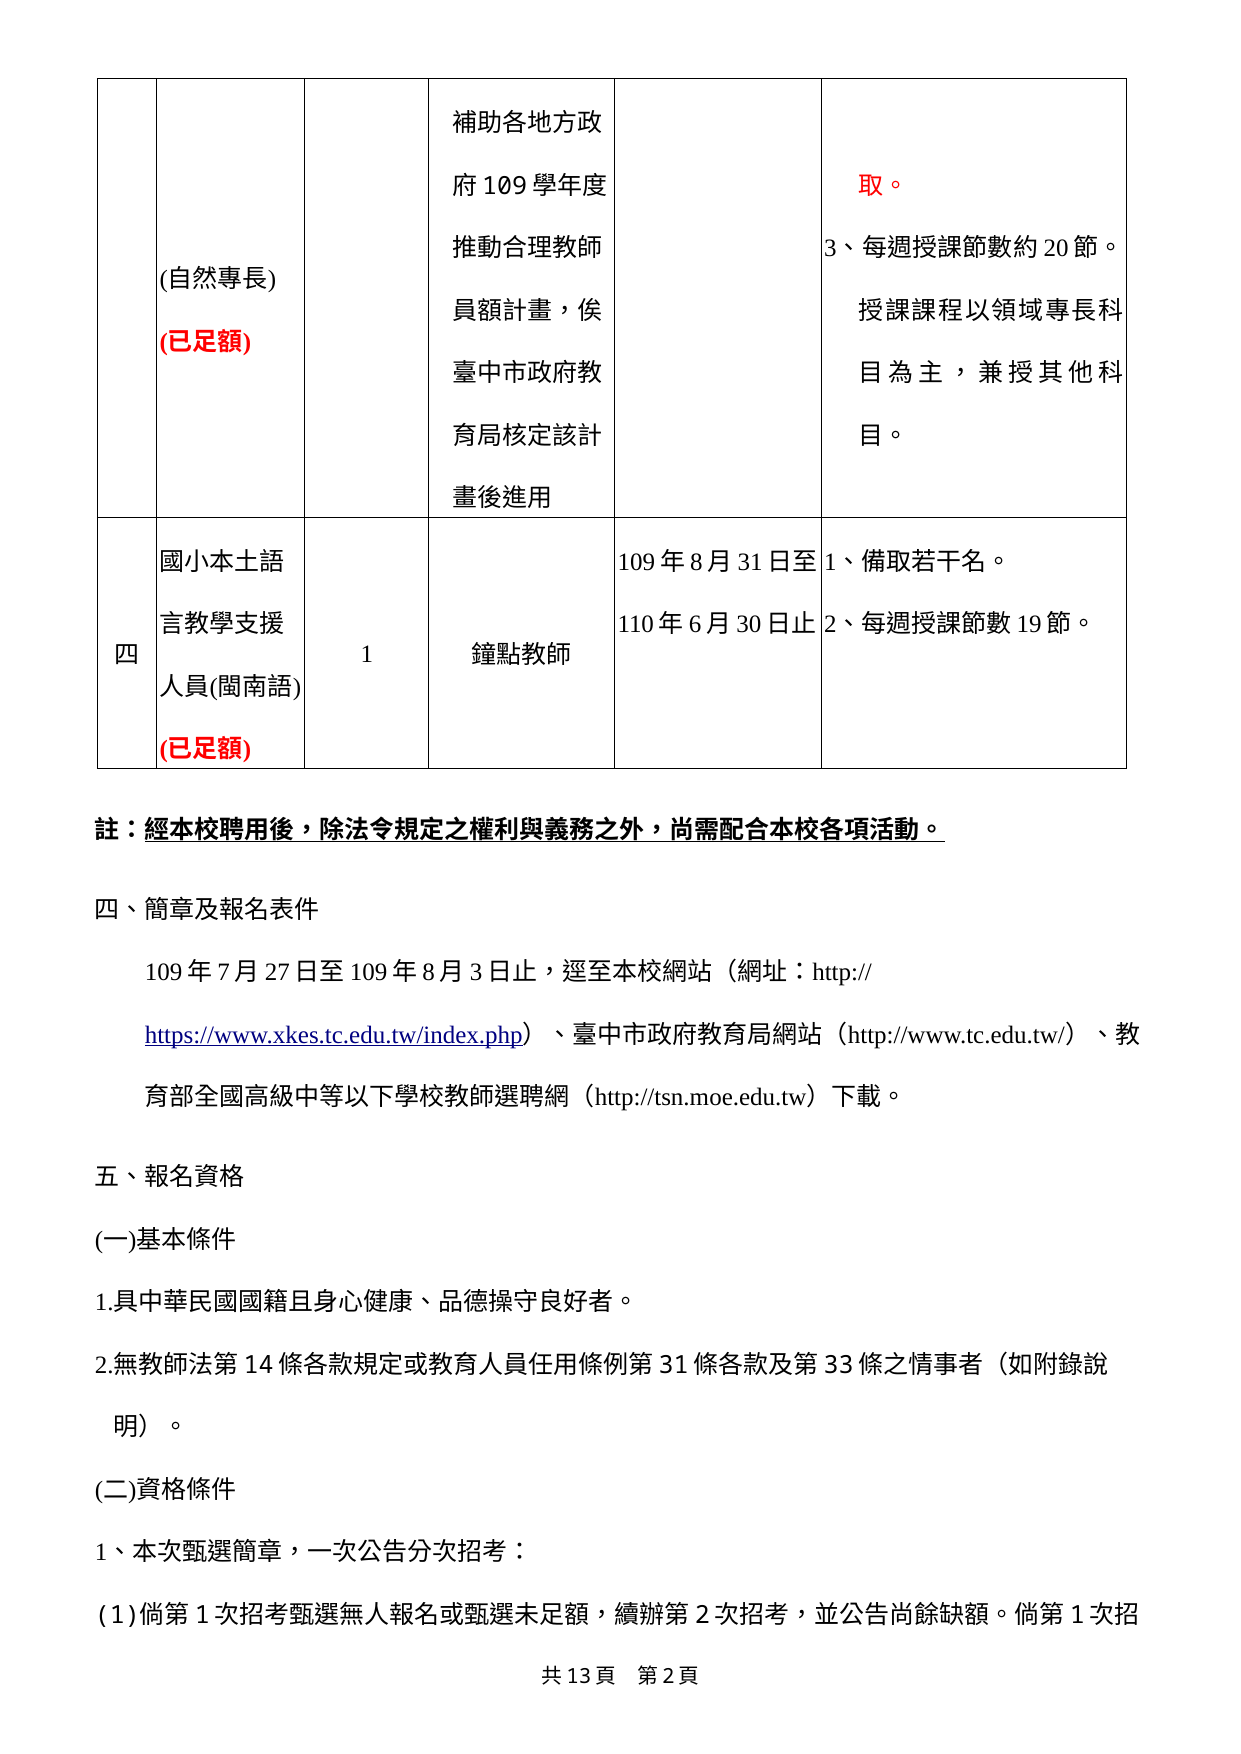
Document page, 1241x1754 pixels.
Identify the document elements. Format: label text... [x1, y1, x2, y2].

table_cell [98, 79, 156, 517]
text 四、簡章及報名表件 109年7月27日至109年8月3日止，逕至本校網站（網址：http:// https://www.xkes.tc.edu.tw/index.php）、臺中市政府教育局網站（http://www.tc.edu.tw/）、教育部全國高級中等以下學校教師選聘網（http://tsn.moe.edu.tw）下載。 [94, 866, 1146, 1116]
text 五、報名資格 [94, 1133, 1146, 1196]
table_cell 109年8月31日至110年6月30日止 [615, 518, 821, 768]
text (一)基本條件 [94, 1196, 1146, 1258]
table_cell 國小本土語言教學支援人員(閩南語) (已足額) [157, 518, 304, 768]
table_cell 鐘點教師 [429, 518, 614, 768]
text (1)倘第1次招考甄選無人報名或甄選未足額，續辦第2次招考，並公告尚餘缺額。倘第1次招 [94, 1571, 1146, 1633]
table_cell 1 [305, 518, 428, 768]
text 註：經本校聘用後，除法令規定之權利與義務之外，尚需配合本校各項活動。 [94, 786, 1146, 848]
table_cell [615, 79, 821, 517]
table_cell 補助各地方政府109學年度推動合理教師員額計畫，俟臺中市政府教育局核定該計畫後進用 [429, 79, 614, 517]
text 1、本次甄選簡章，一次公告分次招考： [94, 1508, 1146, 1571]
text 1.具中華民國國籍且身心健康、品德操守良好者。 [94, 1258, 1146, 1321]
table_cell 取。 3、每週授課節數約20節。授課課程以領域專長科目為主，兼授其他科目。 [822, 79, 1126, 517]
table_cell 四 [98, 518, 156, 768]
text (二)資格條件 [94, 1446, 1146, 1508]
table_cell 1、備取若干名。 2、每週授課節數19節。 [822, 518, 1126, 768]
table_cell [305, 79, 428, 517]
table_cell (自然專長) (已足額) [157, 79, 304, 517]
text 2.無教師法第14條各款規定或教育人員任用條例第31條各款及第33條之情事者（如附錄說明）。 [94, 1321, 1146, 1446]
